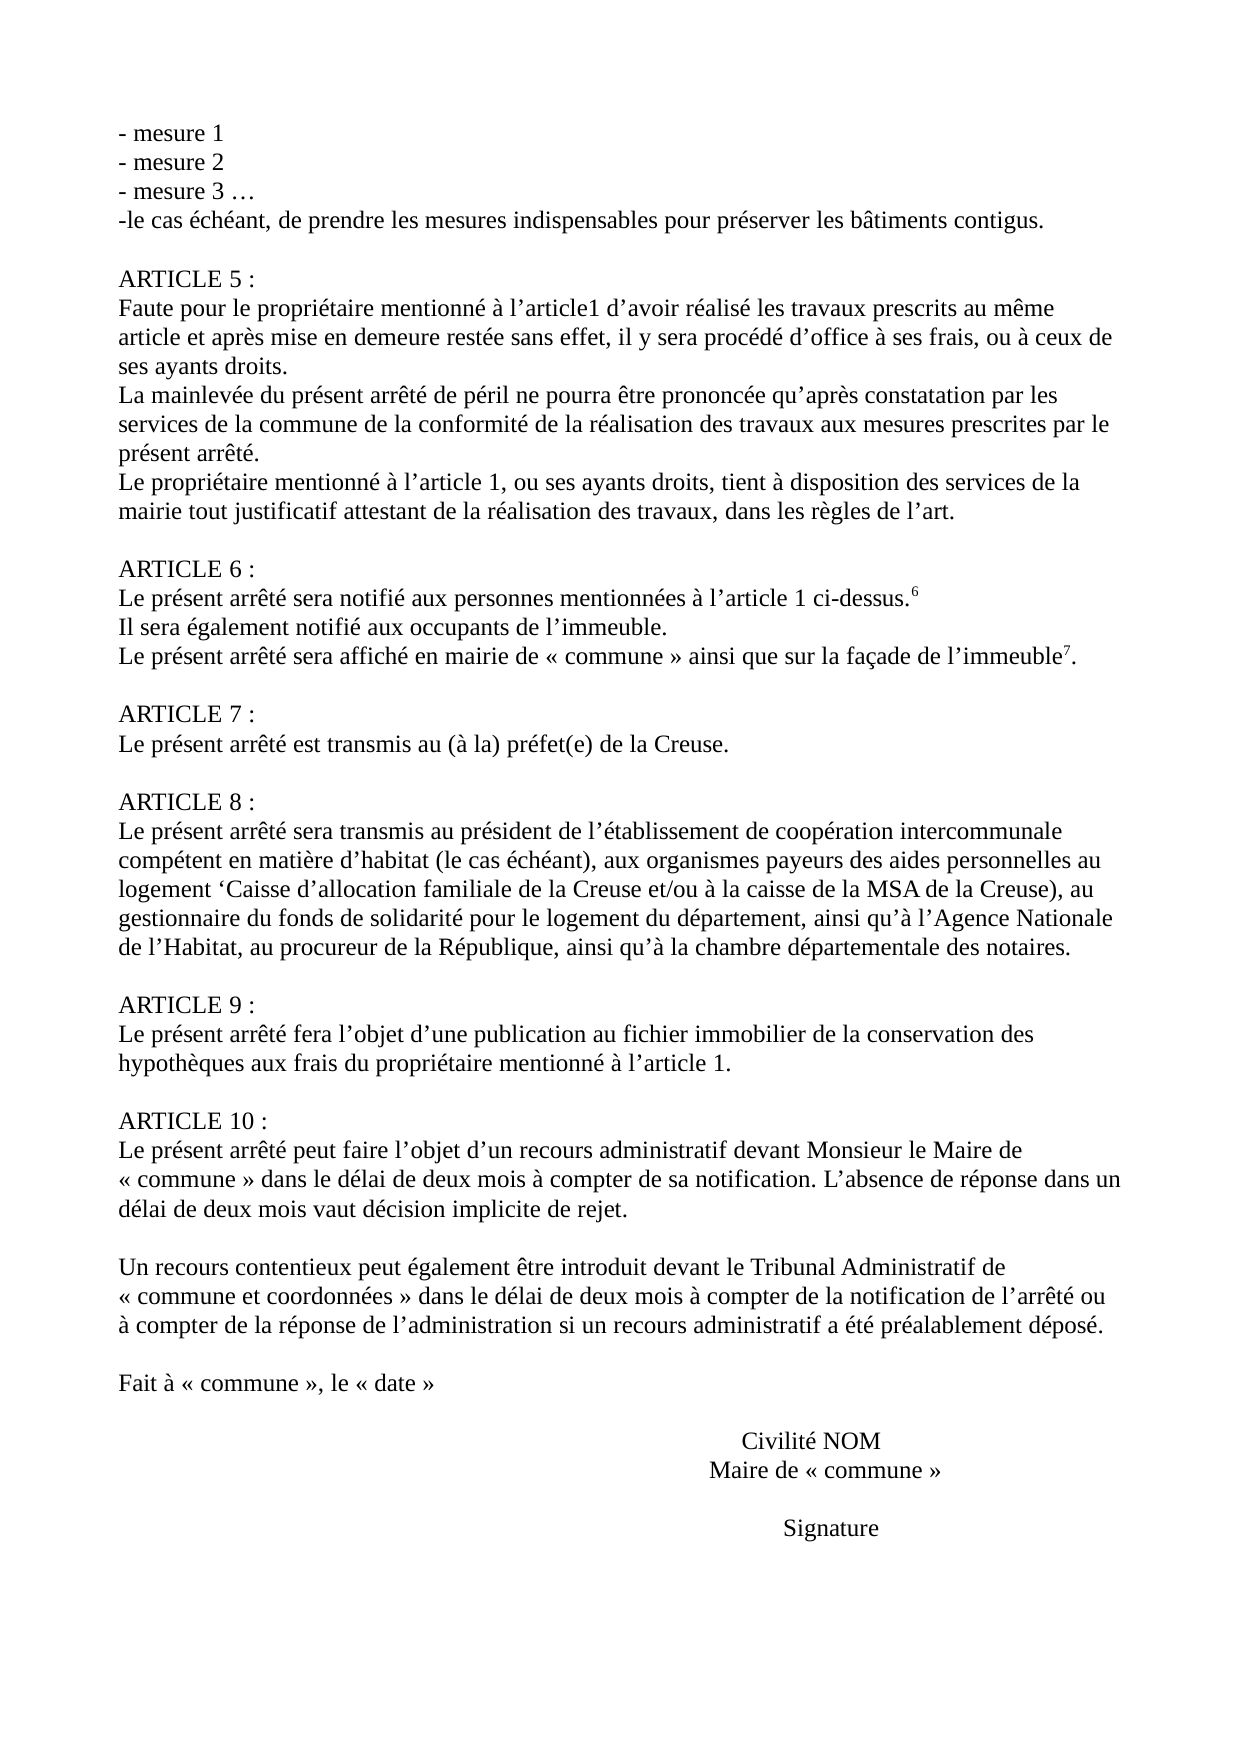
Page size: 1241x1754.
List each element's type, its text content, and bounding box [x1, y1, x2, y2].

text -le cas échéant, de prendre les mesures indispensables pour préserver les bâtiments contigus. [118, 205, 1122, 234]
text Signature [118, 1513, 1122, 1542]
text Fait à « commune », le « date » [118, 1368, 1122, 1397]
text ARTICLE 5 : [118, 263, 1122, 292]
text Civilité NOM [118, 1426, 1122, 1455]
text ARTICLE 10 : [118, 1106, 1122, 1135]
text ARTICLE 6 : [118, 554, 1122, 583]
text ARTICLE 9 : [118, 990, 1122, 1019]
text Le présent arrêté fera l’objet d’une publication au fichier immobilier de la conservation des hypothèques aux frais du propriétaire mentionné à l’article 1. [118, 1019, 1122, 1077]
text Le présent arrêté sera notifié aux personnes mentionnées à l’article 1 ci-dessus.6 [118, 583, 1122, 612]
text Maire de « commune » [118, 1455, 1122, 1484]
text Le propriétaire mentionné à l’article 1, ou ses ayants droits, tient à disposition des services de la mairie tout justificatif attestant de la réalisation des travaux, dans les règles de l’art. [118, 467, 1122, 525]
text Faute pour le propriétaire mentionné à l’article1 d’avoir réalisé les travaux prescrits au même article et après mise en demeure restée sans effet, il y sera procédé d’office à ses frais, ou à ceux de ses ayants droits. [118, 292, 1122, 380]
text Il sera également notifié aux occupants de l’immeuble. [118, 612, 1122, 641]
text Le présent arrêté sera affiché en mairie de « commune » ainsi que sur la façade de l’immeuble7. [118, 641, 1122, 670]
text Le présent arrêté sera transmis au président de l’établissement de coopération intercommunale compétent en matière d’habitat (le cas échéant), aux organismes payeurs des aides personnelles au logement ‘Caisse d’allocation familiale de la Creuse et/ou à la caisse de la MSA de la Creuse), au gestionnaire du fonds de solidarité pour le logement du département, ainsi qu’à l’Agence Nationale de l’Habitat, au procureur de la République, ainsi qu’à la chambre départementale des notaires. [118, 816, 1122, 961]
text La mainlevée du présent arrêté de péril ne pourra être prononcée qu’après constatation par les services de la commune de la conformité de la réalisation des travaux aux mesures prescrites par le présent arrêté. [118, 380, 1122, 467]
text ARTICLE 7 : [118, 699, 1122, 728]
text - mesure 2 [118, 147, 1122, 176]
text Le présent arrêté est transmis au (à la) préfet(e) de la Creuse. [118, 728, 1122, 757]
text - mesure 1 [118, 118, 1122, 147]
text ARTICLE 8 : [118, 787, 1122, 816]
text Le présent arrêté peut faire l’objet d’un recours administratif devant Monsieur le Maire de « commune » dans le délai de deux mois à compter de sa notification. L’absence de réponse dans un délai de deux mois vaut décision implicite de rejet. [118, 1135, 1122, 1222]
text - mesure 3 … [118, 176, 1122, 205]
text Un recours contentieux peut également être introduit devant le Tribunal Administratif de « commune et coordonnées » dans le délai de deux mois à compter de la notification de l’arrêté ou à compter de la réponse de l’administration si un recours administratif a été préalablement déposé. [118, 1252, 1122, 1339]
